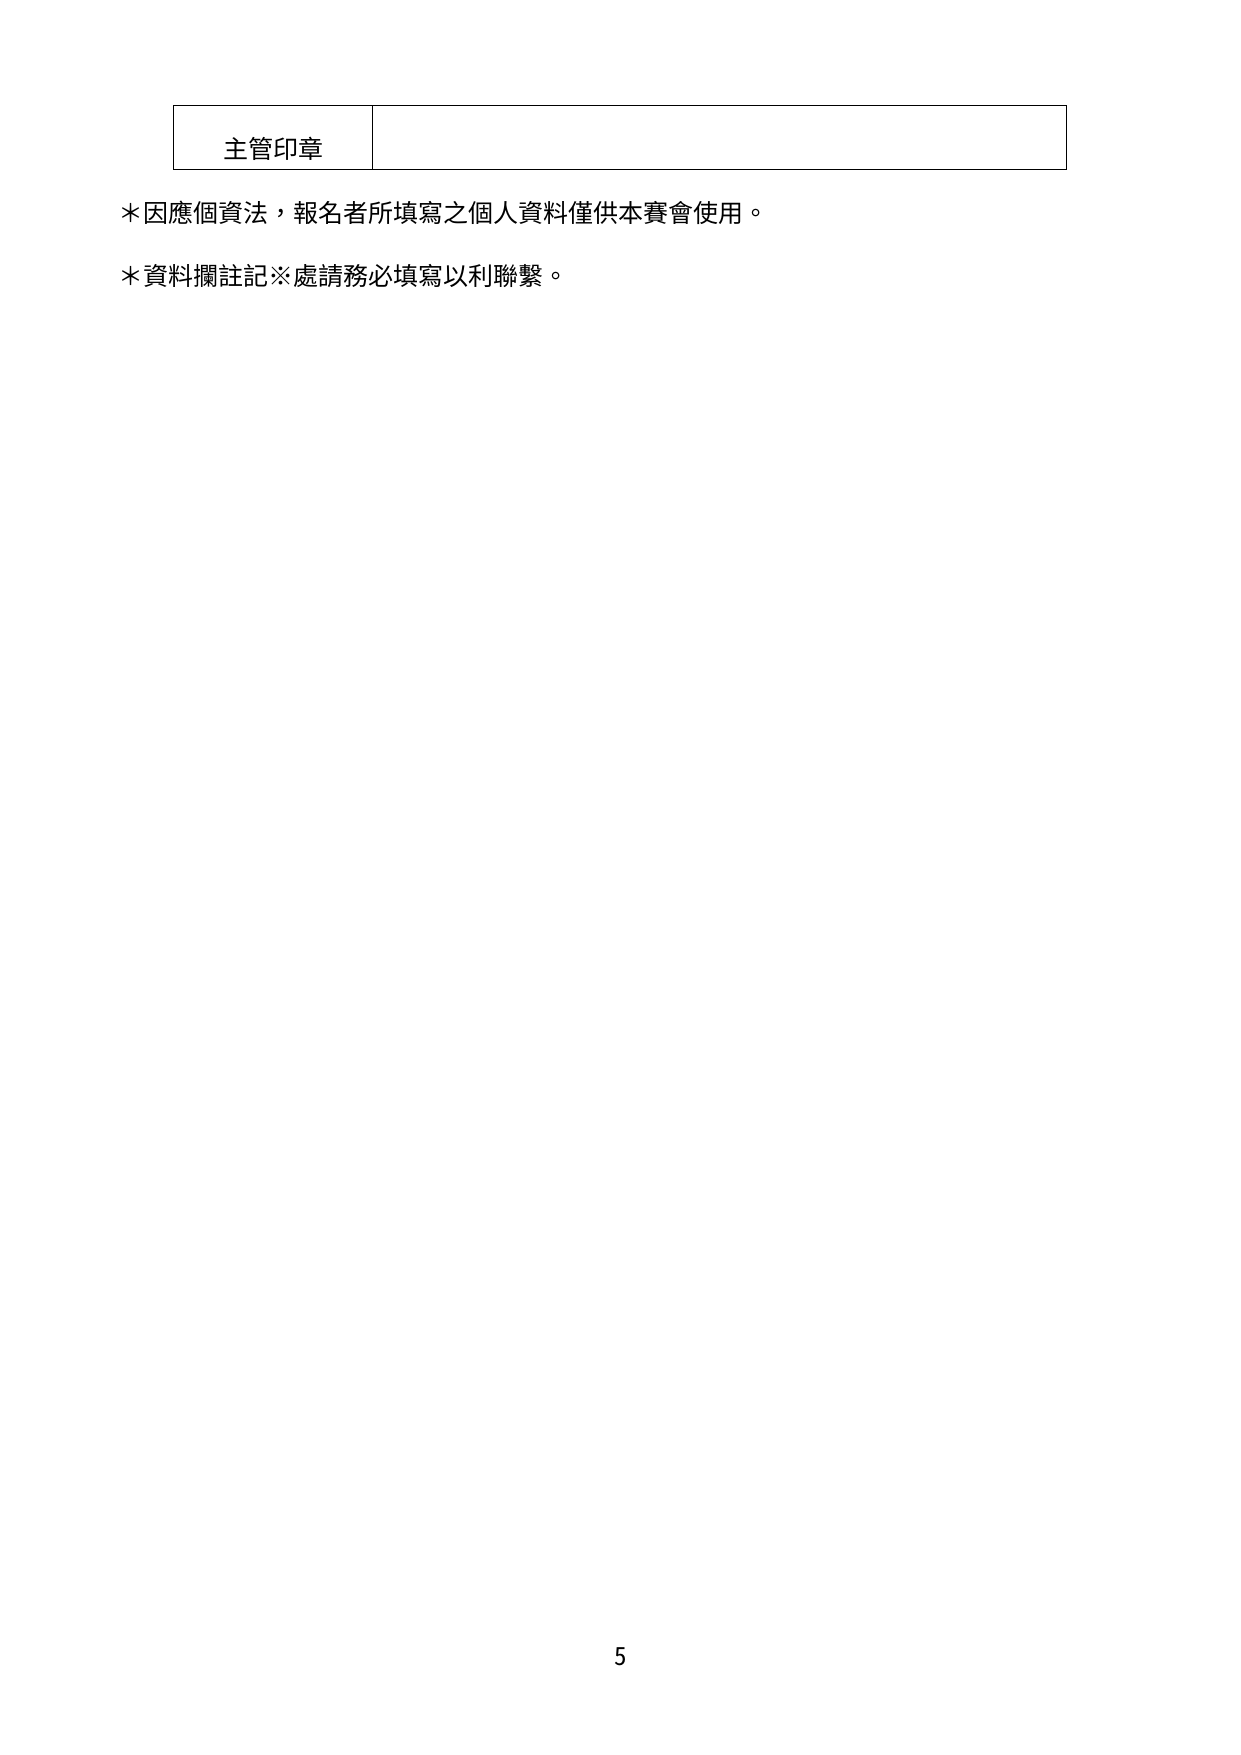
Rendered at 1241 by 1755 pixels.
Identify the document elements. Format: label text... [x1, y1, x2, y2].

table_cell 主管印章 [174, 106, 372, 169]
table_cell [373, 106, 1066, 169]
text ＊因應個資法，報名者所填寫之個人資料僅供本賽會使用。 [118, 170, 1122, 232]
text ＊資料攔註記※處請務必填寫以利聯繫。 [118, 232, 1122, 295]
